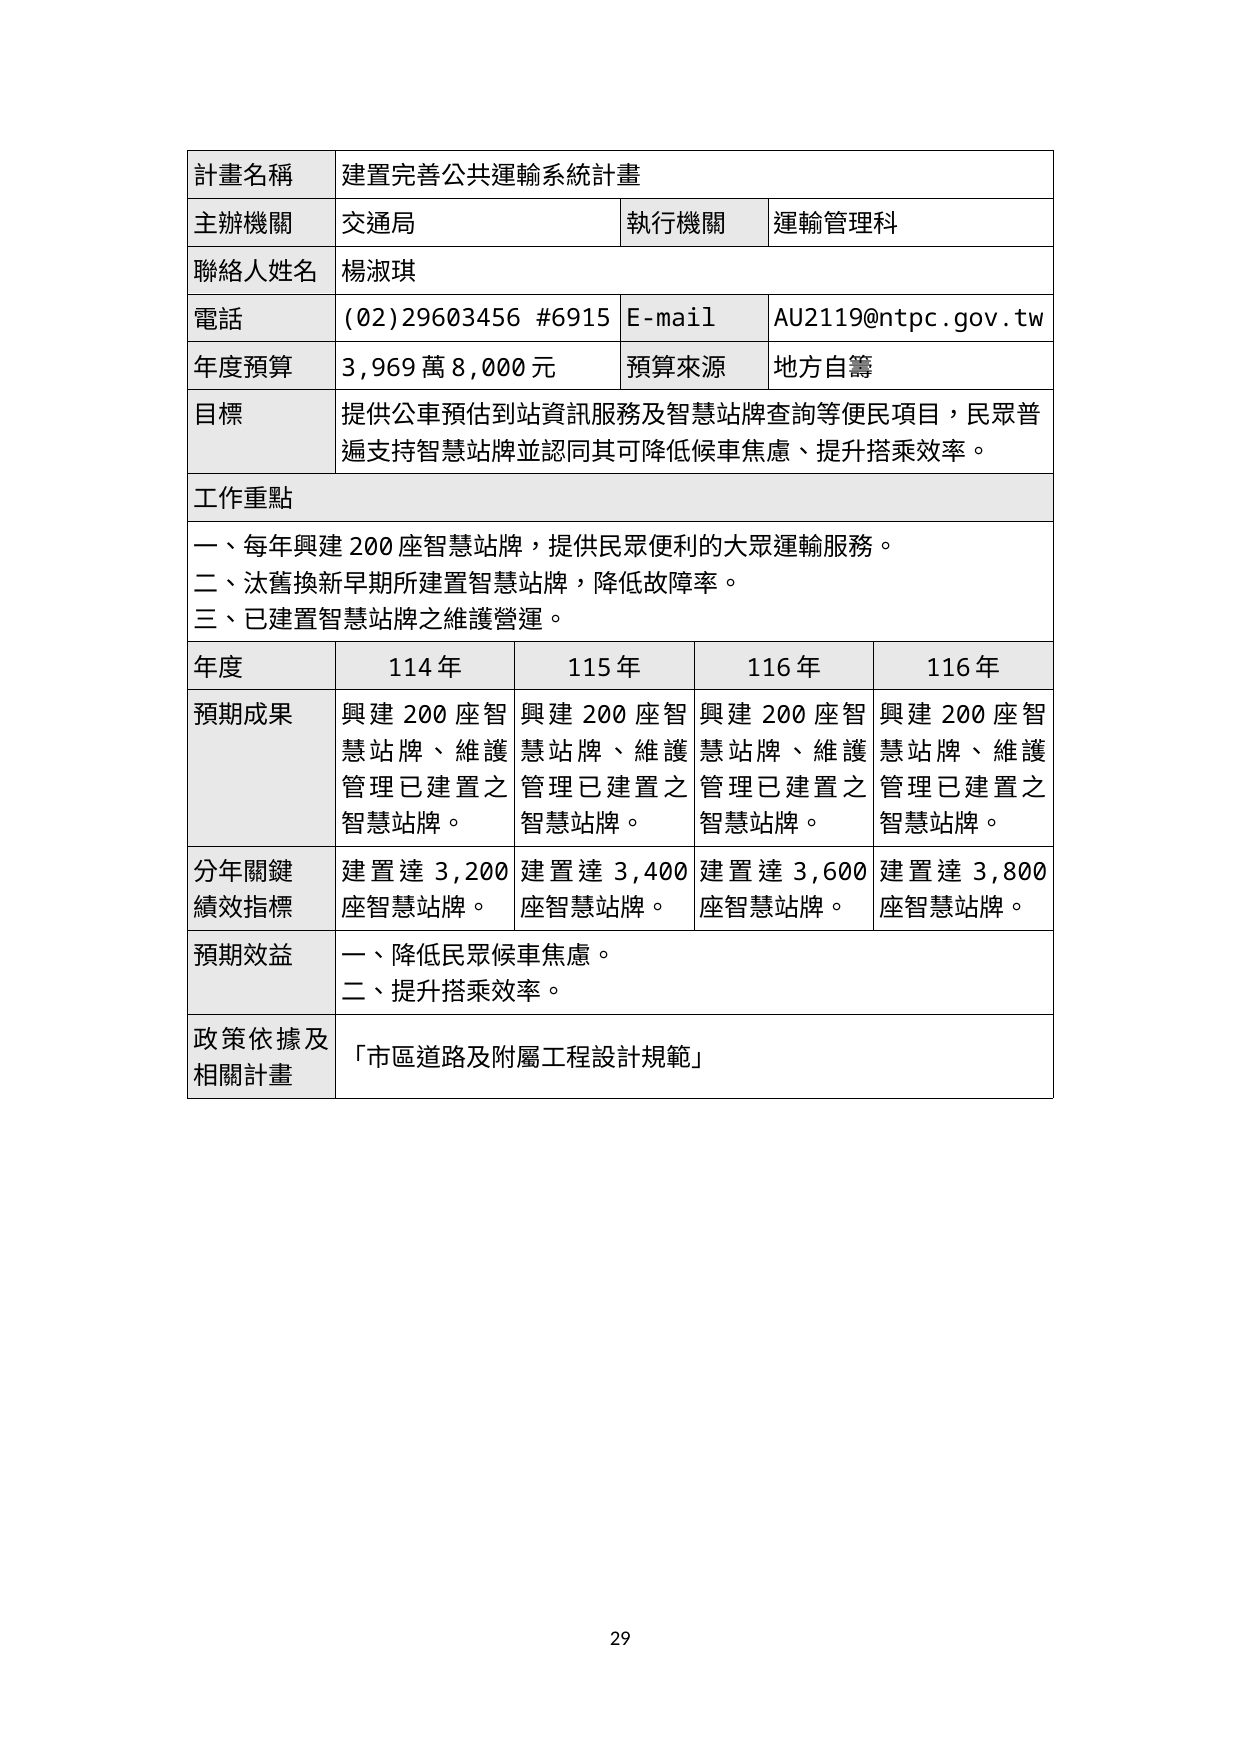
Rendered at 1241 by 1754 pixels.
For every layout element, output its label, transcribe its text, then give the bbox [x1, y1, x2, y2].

table_cell 執行機關 [621, 199, 768, 246]
table_cell 年度預算 [188, 342, 335, 389]
table_cell 「市區道路及附屬工程設計規範」 [336, 1015, 1053, 1098]
table_cell 116年 [874, 642, 1053, 689]
table_cell 建置達3,600座智慧站牌。 [695, 847, 873, 930]
table_cell 3,969萬8,000元 [336, 342, 620, 389]
table_cell 一、降低民眾候車焦慮。 二、提升搭乘效率。 [336, 931, 1053, 1014]
table_cell 提供公車預估到站資訊服務及智慧站牌查詢等便民項目，民眾普遍支持智慧站牌並認同其可降低候車焦慮、提升搭乘效率。 [336, 390, 1053, 473]
table_header 計畫名稱 [188, 151, 335, 198]
table_cell 政策依據及相關計畫 [188, 1015, 335, 1098]
table_cell 運輸管理科 [769, 199, 1053, 246]
table_cell 電話 [188, 295, 335, 341]
table_cell E-mail [621, 295, 768, 341]
table_cell 聯絡人姓名 [188, 247, 335, 293]
table_cell 興建200座智慧站牌、維護管理已建置之智慧站牌。 [336, 690, 514, 846]
table_cell 分年關鍵 績效指標 [188, 847, 335, 930]
table_cell 預算來源 [621, 342, 768, 389]
table_cell AU2119@ntpc.gov.tw [769, 295, 1053, 341]
table_cell 楊淑琪 [336, 247, 1053, 293]
table_cell 建置達3,800座智慧站牌。 [874, 847, 1053, 930]
table_cell 115年 [515, 642, 694, 689]
table_cell 目標 [188, 390, 335, 473]
table_cell 預期效益 [188, 931, 335, 1014]
table_cell 興建200座智慧站牌、維護管理已建置之智慧站牌。 [874, 690, 1053, 846]
table_cell 一、每年興建200座智慧站牌，提供民眾便利的大眾運輸服務。 二、汰舊換新早期所建置智慧站牌，降低故障率。 三、已建置智慧站牌之維護營運。 [188, 522, 1053, 641]
table_cell 興建200座智慧站牌、維護管理已建置之智慧站牌。 [515, 690, 694, 846]
table_cell 主辦機關 [188, 199, 335, 246]
table_cell 興建200座智慧站牌、維護管理已建置之智慧站牌。 [695, 690, 873, 846]
table_cell 交通局 [336, 199, 620, 246]
table_cell 地方自籌 [769, 342, 1053, 389]
table_cell 建置達3,200座智慧站牌。 [336, 847, 514, 930]
table_cell 年度 [188, 642, 335, 689]
table_cell (02)29603456 #6915 [336, 295, 620, 341]
table_header 建置完善公共運輸系統計畫 [336, 151, 1053, 198]
table_cell 預期成果 [188, 690, 335, 846]
table_cell 116年 [695, 642, 873, 689]
table_cell 114年 [336, 642, 514, 689]
table_cell 建置達3,400座智慧站牌。 [515, 847, 694, 930]
table_cell 工作重點 [188, 474, 1053, 521]
